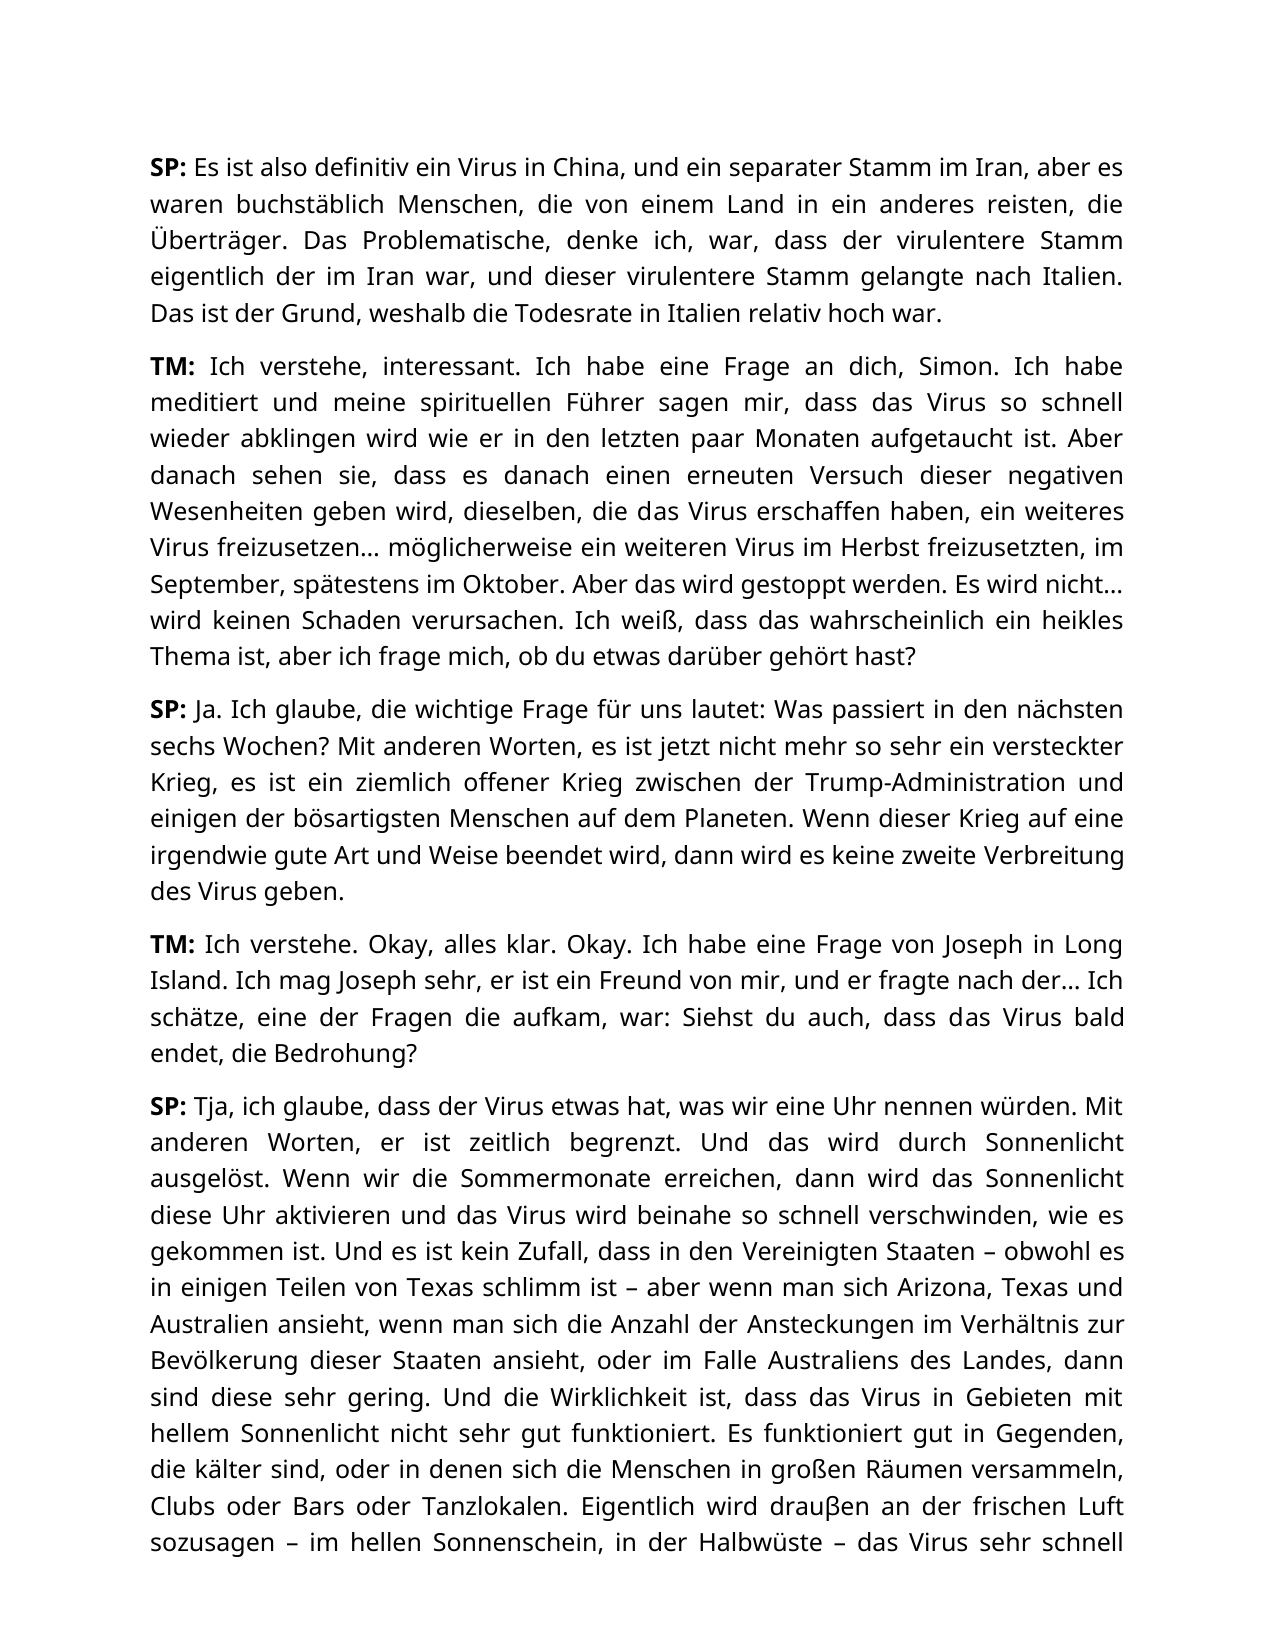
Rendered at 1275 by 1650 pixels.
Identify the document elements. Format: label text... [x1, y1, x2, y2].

text TM: Ich verstehe. Okay, alles klar. Okay. Ich habe eine Frage von Joseph in Long Island. Ich mag Joseph sehr, er ist ein Freund von mir, und er fragte nach der… Ich schätze, eine der Fragen die aufkam, war: Siehst du auch, dass das Virus bald endet, die Bedrohung? [150, 926, 1125, 1069]
text SP: Es ist also definitiv ein Virus in China, und ein separater Stamm im Iran, aber es waren buchstäblich Menschen, die von einem Land in ein anderes reisten, die Überträger. Das Problematische, denke ich, war, dass der virulentere Stamm eigentlich der im Iran war, und dieser virulentere Stamm gelangte nach Italien. Das ist der Grund, weshalb die Todesrate in Italien relativ hoch war. [150, 150, 1125, 329]
text TM: Ich verstehe, interessant. Ich habe eine Frage an dich, Simon. Ich habe meditiert und meine spirituellen Führer sagen mir, dass das Virus so schnell wieder abklingen wird wie er in den letzten paar Monaten aufgetaucht ist. Aber danach sehen sie, dass es danach einen erneuten Versuch dieser negativen Wesenheiten geben wird, dieselben, die das Virus erschaffen haben, ein weiteres Virus freizusetzen… möglicherweise ein weiteren Virus im Herbst freizusetzten, im September, spätestens im Oktober. Aber das wird gestoppt werden. Es wird nicht… wird keinen Schaden verursachen. Ich weiß, dass das wahrscheinlich ein heikles Thema ist, aber ich frage mich, ob du etwas darüber gehört hast? [150, 348, 1125, 673]
text SP: Tja, ich glaube, dass der Virus etwas hat, was wir eine Uhr nennen würden. Mit anderen Worten, er ist zeitlich begrenzt. Und das wird durch Sonnenlicht ausgelöst. Wenn wir die Sommermonate erreichen, dann wird das Sonnenlicht diese Uhr aktivieren und das Virus wird beinahe so schnell verschwinden, wie es gekommen ist. Und es ist kein Zufall, dass in den Vereinigten Staaten – obwohl es in einigen Teilen von Texas schlimm ist – aber wenn man sich Arizona, Texas und Australien ansieht, wenn man sich die Anzahl der Ansteckungen im Verhältnis zur Bevölkerung dieser Staaten ansieht, oder im Falle Australiens des Landes, dann sind diese sehr gering. Und die Wirklichkeit ist, dass das Virus in Gebieten mit hellem Sonnenlicht nicht sehr gut funktioniert. Es funktioniert gut in Gegenden, die kälter sind, oder in denen sich die Menschen in großen Räumen versammeln, Clubs oder Bars oder Tanzlokalen. Eigentlich wird drauβen an der frischen Luft sozusagen – im hellen Sonnenschein, in der Halbwüste – das Virus sehr schnell [150, 1088, 1125, 1559]
text SP: Ja. Ich glaube, die wichtige Frage für uns lautet: Was passiert in den nächsten sechs Wochen? Mit anderen Worten, es ist jetzt nicht mehr so sehr ein versteckter Krieg, es ist ein ziemlich offener Krieg zwischen der Trump-Administration und einigen der bösartigsten Menschen auf dem Planeten. Wenn dieser Krieg auf eine irgendwie gute Art und Weise beendet wird, dann wird es keine zweite Verbreitung des Virus geben. [150, 692, 1125, 908]
